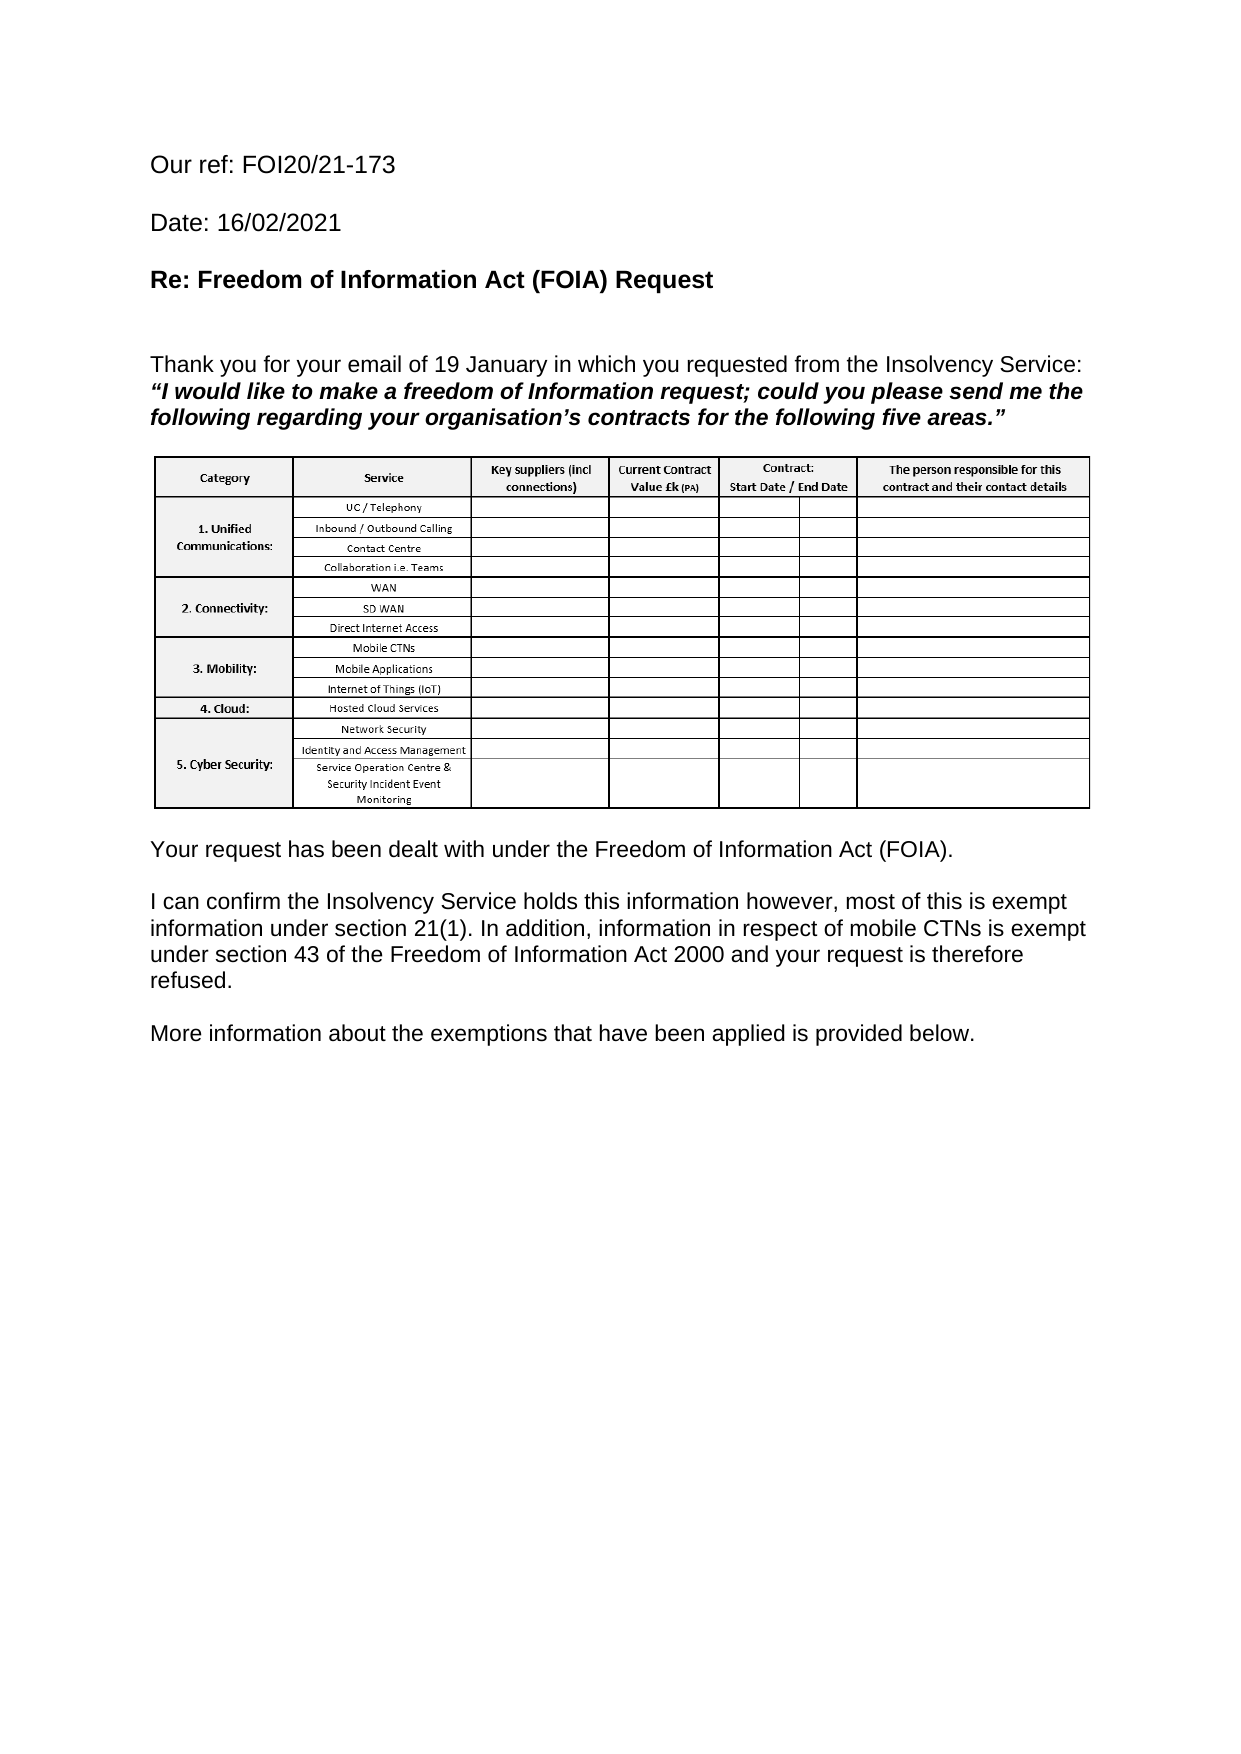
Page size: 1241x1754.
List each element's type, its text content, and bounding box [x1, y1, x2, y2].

text “I would like to make a freedom of Information request; could you please send me the following regarding your organisation’s contracts for the following five areas.” [150, 378, 1090, 430]
text Your request has been dealt with under the Freedom of Information Act (FOIA). [150, 836, 1090, 862]
text Our ref: FOI20/21-173 [150, 150, 1090, 179]
text Re: Freedom of Information Act (FOIA) Request [150, 265, 1090, 294]
text More information about the exemptions that have been applied is provided below. [150, 1020, 1090, 1046]
text Thank you for your email of 19 January in which you requested from the Insolvency Service: [150, 351, 1090, 378]
text Date: 16/02/2021 [150, 207, 1090, 236]
text I can confirm the Insolvency Service holds this information however, most of this is exempt information under section 21(1). In addition, information in respect of mobile CTNs is exempt under section 43 of the Freedom of Information Act 2000 and your request is therefore refused. [150, 888, 1090, 994]
